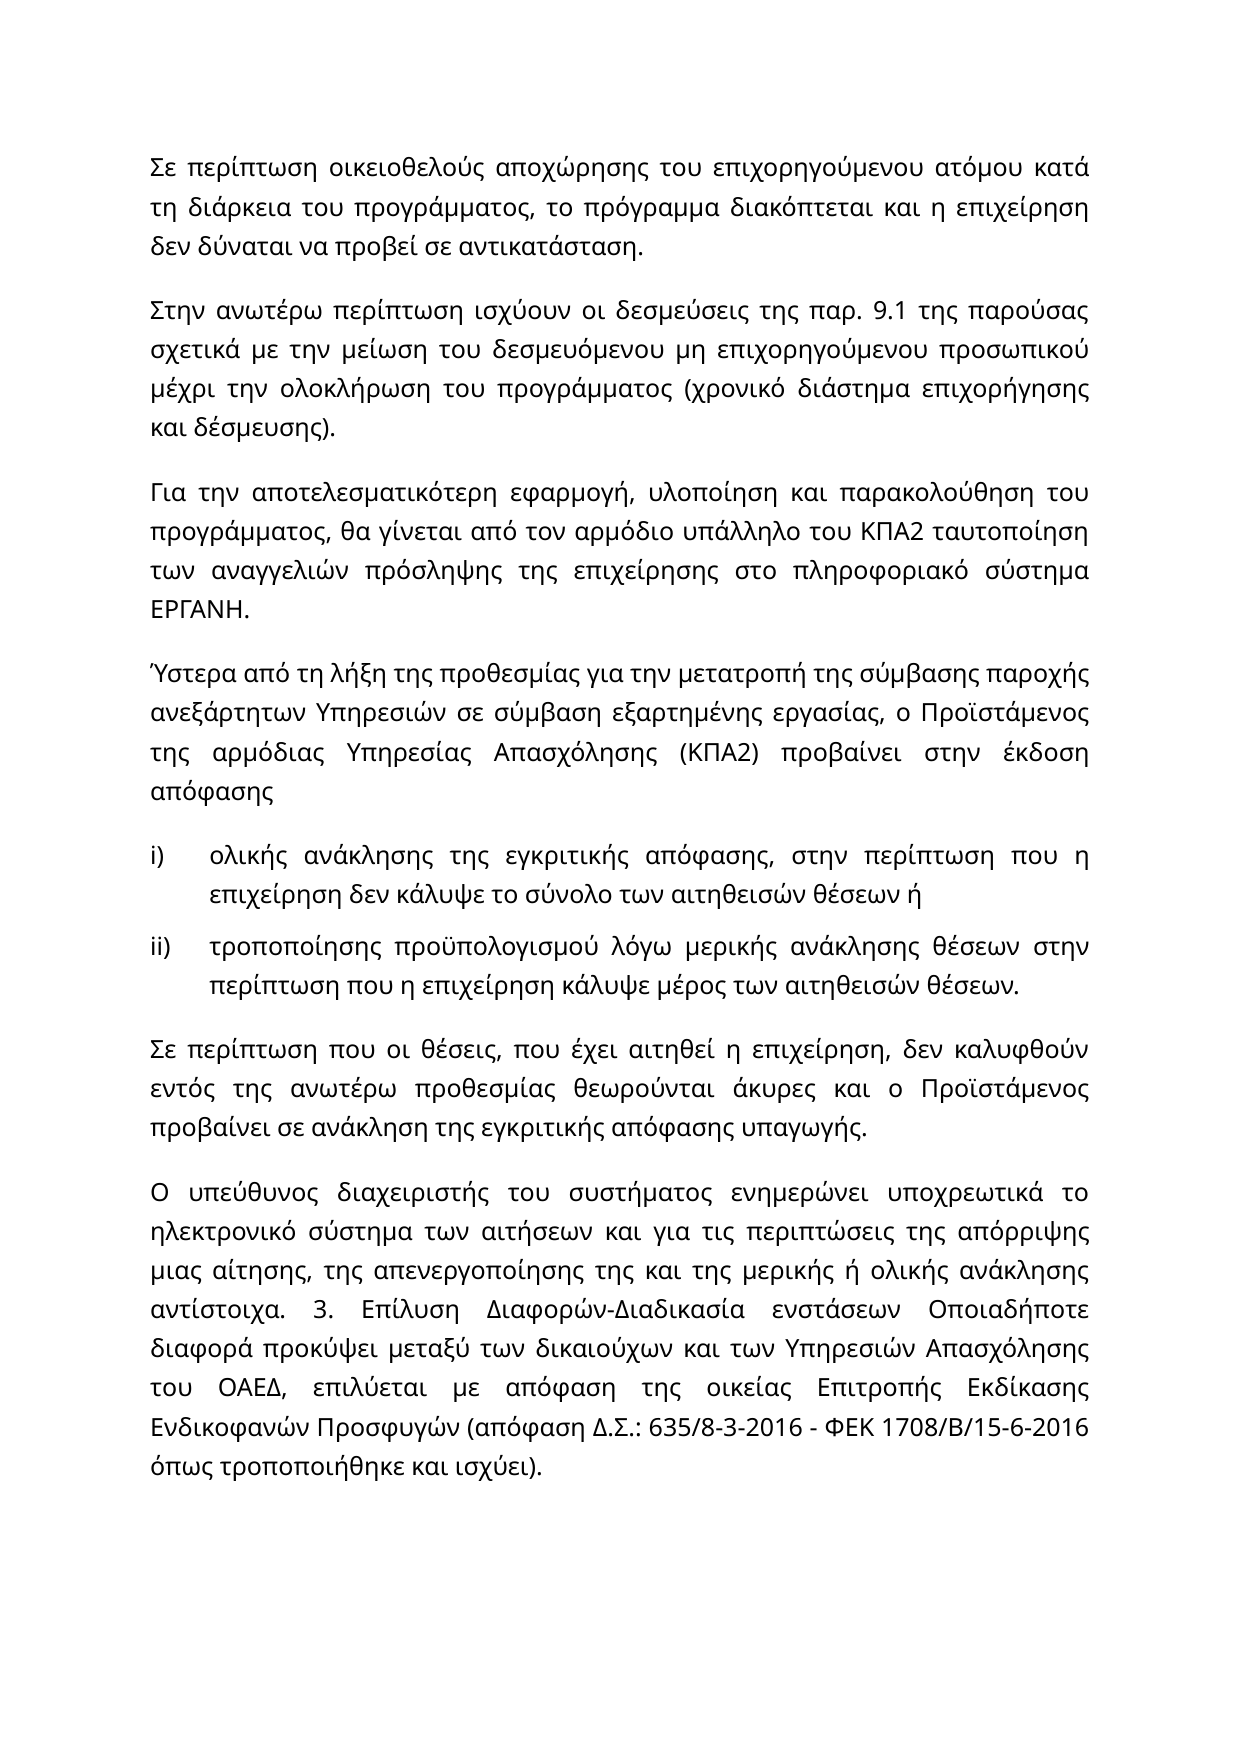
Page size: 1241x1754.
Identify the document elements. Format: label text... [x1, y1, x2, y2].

text Στην ανωτέρω περίπτωση ισχύουν οι δεσμεύσεις της παρ. 9.1 της παρούσας σχετικά με την μείωση του δεσμευόμενου μη επιχορηγούμενου προσωπικού μέχρι την ολοκλήρωση του προγράμματος (χρονικό διάστημα επιχορήγησης και δέσμευσης). [150, 292, 1090, 444]
text Για την αποτελεσματικότερη εφαρμογή, υλοποίηση και παρακολούθηση του προγράμματος, θα γίνεται από τον αρμόδιο υπάλληλο του ΚΠΑ2 ταυτοποίηση των αναγγελιών πρόσληψης της επιχείρησης στο πληροφοριακό σύστημα ΕΡΓΑΝΗ. [150, 474, 1090, 626]
text Ο υπεύθυνος διαχειριστής του συστήματος ενημερώνει υποχρεωτικά το ηλεκτρονικό σύστημα των αιτήσεων και για τις περιπτώσεις της απόρριψης μιας αίτησης, της απενεργοποίησης της και της μερικής ή ολικής ανάκλησης αντίστοιχα. 3. Επίλυση Διαφορών-Διαδικασία ενστάσεων Οποιαδήποτε διαφορά προκύψει μεταξύ των δικαιούχων και των Υπηρεσιών Απασχόλησης του ΟΑΕΔ, επιλύεται με απόφαση της οικείας Επιτροπής Εκδίκασης Ενδικοφανών Προσφυγών (απόφαση Δ.Σ.: 635/8-3-2016 - ΦΕΚ 1708/Β/15-6-2016 όπως τροποποιήθηκε και ισχύει). [150, 1174, 1090, 1482]
text Σε περίπτωση που οι θέσεις, που έχει αιτηθεί η επιχείρηση, δεν καλυφθούν εντός της ανωτέρω προθεσμίας θεωρούνται άκυρες και ο Προϊστάμενος προβαίνει σε ανάκληση της εγκριτικής απόφασης υπαγωγής. [150, 1032, 1090, 1144]
text Ύστερα από τη λήξη της προθεσμίας για την μετατροπή της σύμβασης παροχής ανεξάρτητων Υπηρεσιών σε σύμβαση εξαρτημένης εργασίας, ο Προϊστάμενος της αρμόδιας Υπηρεσίας Απασχόλησης (ΚΠΑ2) προβαίνει στην έκδοση απόφασης [150, 656, 1090, 807]
list i) ολικής ανάκλησης της εγκριτικής απόφασης, στην περίπτωση που η επιχείρηση δεν κάλυψε το σύνολο των αιτηθεισών θέσεων ή [150, 837, 1090, 911]
list ii) τροποποίησης προϋπολογισμού λόγω μερικής ανάκλησης θέσεων στην περίπτωση που η επιχείρηση κάλυψε μέρος των αιτηθεισών θέσεων. [150, 928, 1090, 1002]
text Σε περίπτωση οικειοθελούς αποχώρησης του επιχορηγούμενου ατόμου κατά τη διάρκεια του προγράμματος, το πρόγραμμα διακόπτεται και η επιχείρηση δεν δύναται να προβεί σε αντικατάσταση. [150, 150, 1090, 262]
